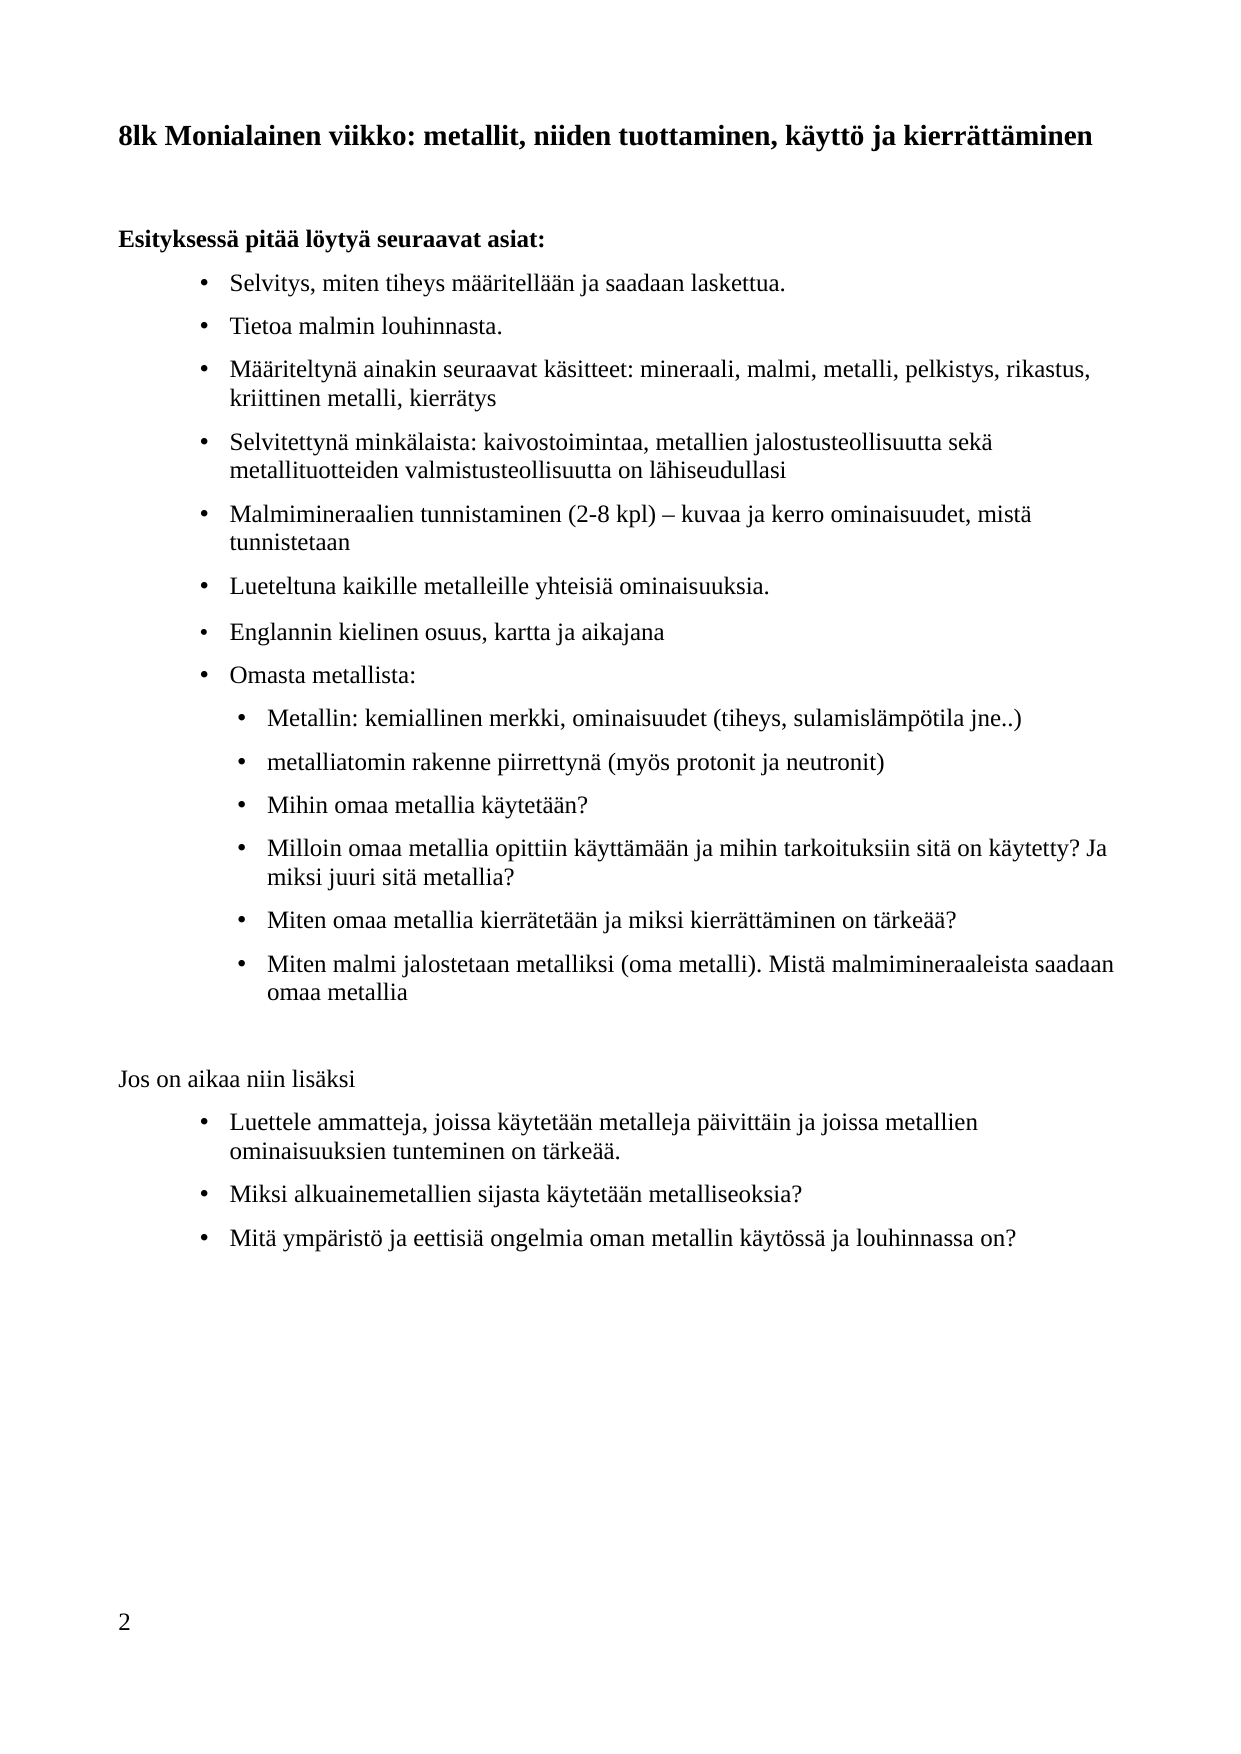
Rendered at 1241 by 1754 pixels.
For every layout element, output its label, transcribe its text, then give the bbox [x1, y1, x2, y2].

list Luettele ammatteja, joissa käytetään metalleja päivittäin ja joissa metallien ominaisuuksien tunteminen on tärkeää. [200, 1107, 1122, 1165]
list Metallin: kemiallinen merkki, ominaisuudet (tiheys, sulamislämpötila jne..) [237, 703, 1122, 732]
list Malmimineraalien tunnistaminen (2-8 kpl) – kuvaa ja kerro ominaisuudet, mistä tunnistetaan [200, 499, 1122, 556]
text Jos on aikaa niin lisäksi [118, 1064, 1122, 1093]
list Mihin omaa metallia käytetään? [237, 790, 1122, 819]
list Määriteltynä ainakin seuraavat käsitteet: mineraali, malmi, metalli, pelkistys, rikastus, kriittinen metalli, kierrätys [200, 354, 1122, 412]
list Selvitys, miten tiheys määritellään ja saadaan laskettua. [200, 268, 1122, 297]
list Miten malmi jalostetaan metalliksi (oma metalli). Mistä malmimineraaleista saadaan omaa metallia [237, 949, 1122, 1006]
list Milloin omaa metallia opittiin käyttämään ja mihin tarkoituksiin sitä on käytetty? Ja miksi juuri sitä metallia? [237, 833, 1122, 891]
text Esityksessä pitää löytyä seuraavat asiat: [118, 224, 1122, 253]
list Omasta metallista: [200, 660, 1122, 689]
list metalliatomin rakenne piirrettynä (myös protonit ja neutronit) [237, 747, 1122, 775]
list Lueteltuna kaikille metalleille yhteisiä ominaisuuksia. [200, 571, 1122, 599]
list Englannin kielinen osuus, kartta ja aikajana [200, 614, 1122, 645]
list Miten omaa metallia kierrätetään ja miksi kierrättäminen on tärkeää? [237, 905, 1122, 934]
list Tietoa malmin louhinnasta. [200, 311, 1122, 340]
list Miksi alkuainemetallien sijasta käytetään metalliseoksia? [200, 1179, 1122, 1208]
list Selvitettynä minkälaista: kaivostoimintaa, metallien jalostusteollisuutta sekä metallituotteiden valmistusteollisuutta on lähiseudullasi [200, 427, 1122, 484]
list Mitä ympäristö ja eettisiä ongelmia oman metallin käytössä ja louhinnassa on? [200, 1223, 1122, 1252]
